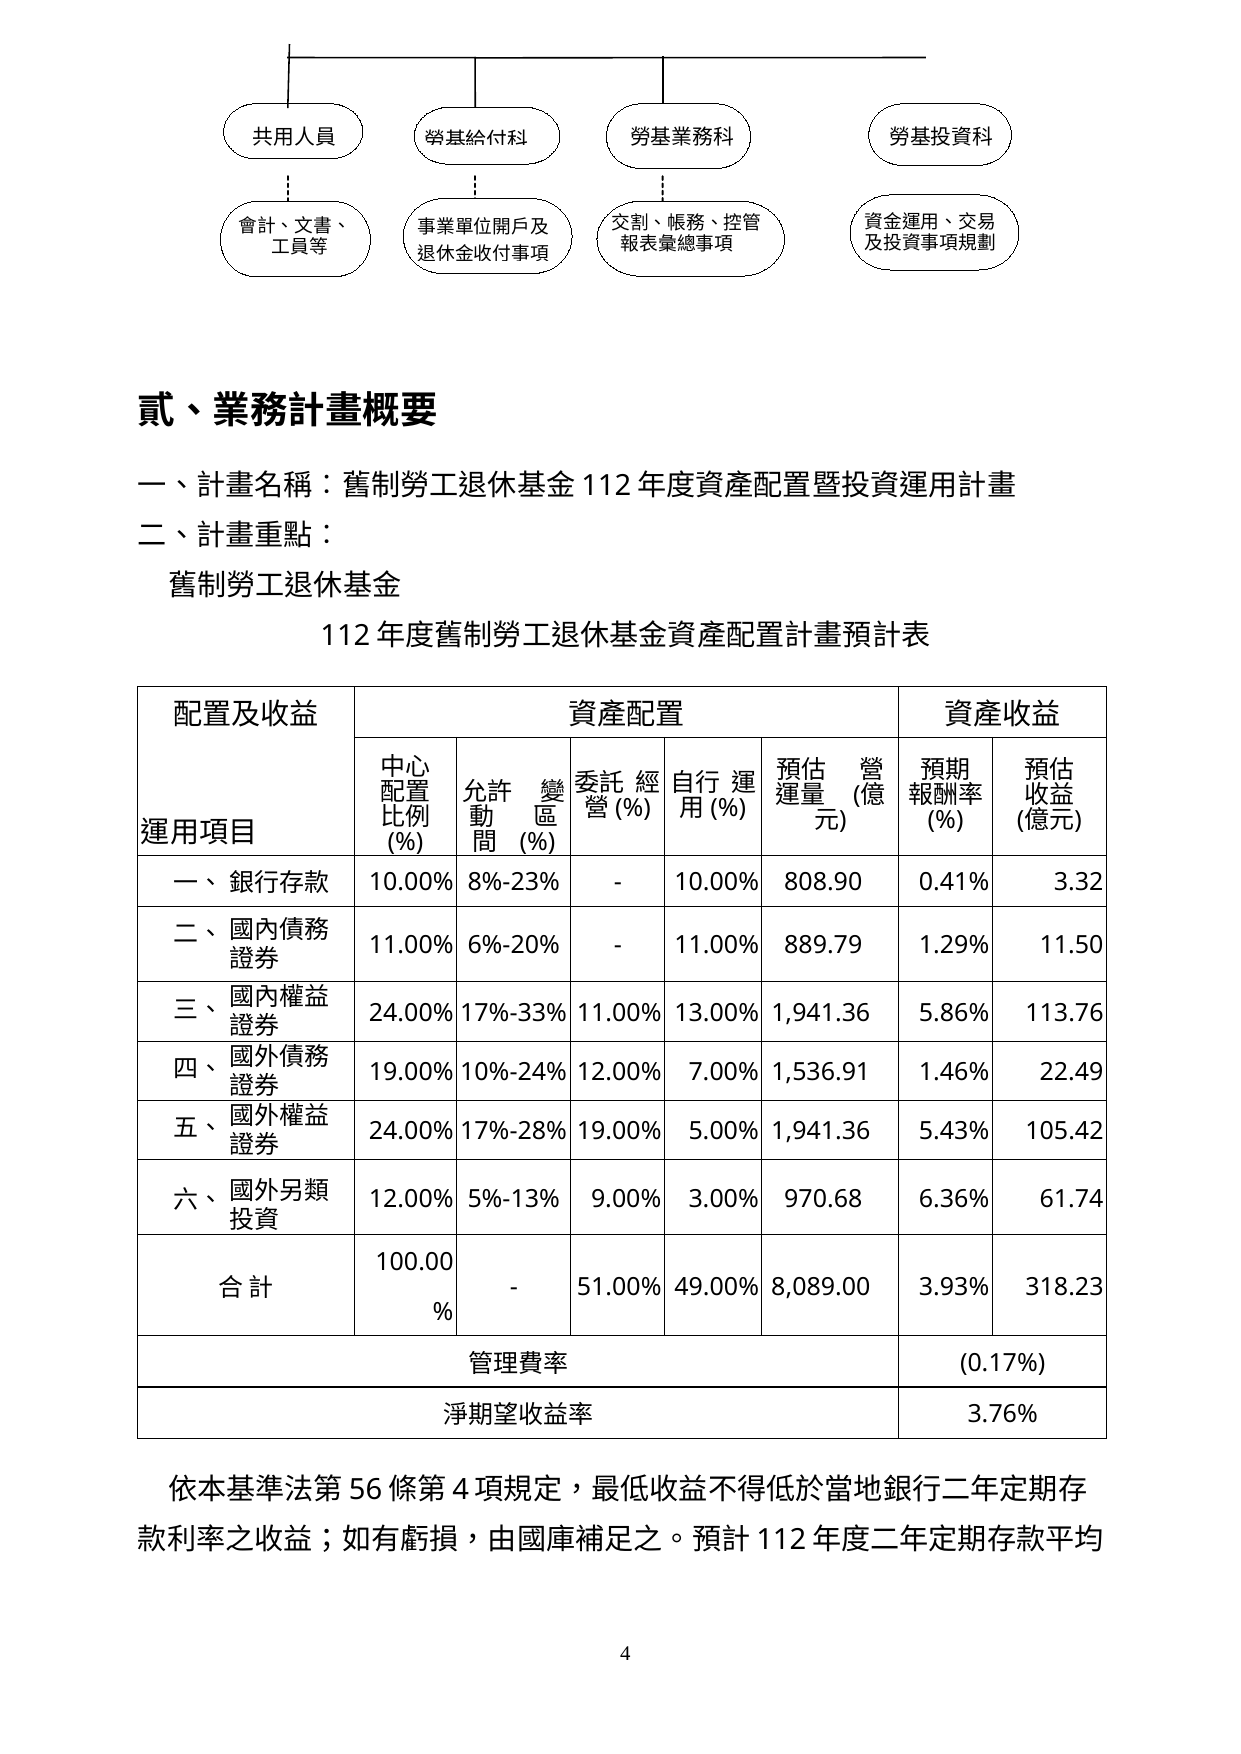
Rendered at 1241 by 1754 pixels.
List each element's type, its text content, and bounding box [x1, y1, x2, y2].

text 二、計畫重點︰ [138, 507, 1113, 557]
table_cell 7.00% [665, 1042, 761, 1100]
table_cell 銀行存款 [226, 856, 354, 906]
table_cell 13.00% [665, 982, 761, 1041]
table_cell 970.68 [762, 1160, 898, 1234]
table_cell [1107, 1041, 1212, 1100]
table_cell 61.74 [993, 1160, 1106, 1234]
table_cell 管理費率 [138, 1336, 898, 1386]
table_cell 預估 營運量 (億元) [762, 738, 898, 855]
table_cell 8%-23% [457, 856, 570, 906]
table_cell 11.50 [993, 907, 1106, 981]
text 舊制勞工退休基金 [138, 557, 1113, 607]
table_cell 10.00% [665, 856, 761, 906]
table_cell 24.00% [355, 1101, 456, 1159]
table_cell [1212, 737, 1240, 855]
text 勞基給付科 [424, 123, 538, 145]
table_cell [1107, 981, 1212, 1041]
table_cell 105.42 [993, 1101, 1106, 1159]
table_cell 12.00% [571, 1042, 664, 1100]
text 勞基投資科 [882, 120, 1000, 150]
table_cell 8,089.00 [762, 1235, 898, 1335]
table_cell 9.00% [571, 1160, 664, 1234]
table_cell 預期 報酬率 (%) [899, 738, 992, 855]
table_cell 允許 變動 區間 (%) [457, 738, 570, 855]
table_cell 合 計 [138, 1235, 354, 1335]
table_cell 3.00% [665, 1160, 761, 1234]
table_cell [1212, 855, 1240, 906]
table_cell 六、 [138, 1160, 226, 1234]
table_cell [1107, 1335, 1212, 1386]
table_cell [1212, 981, 1240, 1041]
table_header 資產配置 [355, 687, 898, 737]
table_cell - [457, 1235, 570, 1335]
table_cell 51.00% [571, 1235, 664, 1335]
table_cell 國外另類投資 [226, 1160, 354, 1234]
text 依本基準法第56條第4項規定，最低收益不得低於當地銀行二年定期存款利率之收益；如有虧損，由國庫補足之。預計112年度二年定期存款平均 [138, 1462, 1113, 1562]
table_cell 國外債務證券 [226, 1042, 354, 1100]
table_cell 22.49 [993, 1042, 1106, 1100]
table_cell 預估 收益 (億元) [993, 738, 1106, 855]
table_cell 5.86% [899, 982, 992, 1041]
table_cell 1,941.36 [762, 982, 898, 1041]
text 共用人員 [231, 120, 344, 147]
table_cell 318.23 [993, 1235, 1106, 1335]
text 貳、業務計畫概要 [138, 357, 1113, 457]
text 交割、帳務、控管 [611, 213, 768, 233]
table_cell 19.00% [355, 1042, 456, 1100]
table_cell [1107, 1234, 1212, 1335]
table_cell 3.32 [993, 856, 1106, 906]
table_cell 委託 經營 (%) [571, 738, 664, 855]
text 報表彙總事項 [611, 233, 768, 254]
table_cell 淨期望收益率 [138, 1388, 898, 1437]
table_cell (0.17%) [899, 1336, 1106, 1386]
text 一、計畫名稱︰舊制勞工退休基金112年度資產配置暨投資運用計畫 [138, 457, 1113, 507]
table_cell 3.76% [899, 1388, 1106, 1437]
table_cell 24.00% [355, 982, 456, 1041]
table_cell 6%-20% [457, 907, 570, 981]
table_cell 11.00% [665, 907, 761, 981]
table_cell [1212, 1234, 1240, 1335]
table_cell 0.41% [899, 856, 992, 906]
table_cell [1107, 1159, 1212, 1234]
table_cell 49.00% [665, 1235, 761, 1335]
table_cell 5%-13% [457, 1160, 570, 1234]
table_cell [1107, 1100, 1212, 1159]
table_cell 四、 [138, 1042, 226, 1100]
table_cell 17%-33% [457, 982, 570, 1041]
table_cell [1107, 855, 1212, 906]
table_cell 五、 [138, 1101, 226, 1159]
table_header 配置及收益 [138, 687, 354, 737]
table_cell 中心 配置 比例 (%) [355, 738, 456, 855]
table_cell 6.36% [899, 1160, 992, 1234]
table_cell 19.00% [571, 1101, 664, 1159]
table_cell 1.46% [899, 1042, 992, 1100]
text 會計、文書、 [238, 216, 361, 237]
table_cell 自行 運用 (%) [665, 738, 761, 855]
table_cell 5.00% [665, 1101, 761, 1159]
text 勞基業務科 [629, 120, 735, 150]
table_cell 11.00% [355, 907, 456, 981]
table_cell 國外權益證券 [226, 1101, 354, 1159]
table_cell 808.90 [762, 856, 898, 906]
table_cell 三、 [138, 982, 226, 1041]
table_cell [1107, 1386, 1212, 1437]
table_cell 1,941.36 [762, 1101, 898, 1159]
text 資金運用、交易 [864, 212, 999, 233]
table_cell [1212, 1335, 1240, 1386]
table_cell [1107, 737, 1212, 855]
table_cell 二、 [138, 907, 226, 981]
table_cell 一、 [138, 856, 226, 906]
table_cell 12.00% [355, 1160, 456, 1234]
table_cell 運用項目 [138, 737, 354, 855]
table_cell 國內權益證券 [226, 982, 354, 1041]
table_cell 10.00% [355, 856, 456, 906]
table_cell 1,536.91 [762, 1042, 898, 1100]
text 112年度舊制勞工退休基金資產配置計畫預計表 [138, 607, 1113, 657]
table_cell 1.29% [899, 907, 992, 981]
table_cell 17%-28% [457, 1101, 570, 1159]
table_cell [1107, 906, 1212, 981]
table_cell [1212, 1100, 1240, 1159]
table_cell [1212, 906, 1240, 981]
table_cell - [571, 856, 664, 906]
table_cell 100.00% [355, 1235, 456, 1335]
text 工員等 [238, 237, 361, 257]
text 及投資事項規劃 [864, 233, 999, 254]
table_cell [1212, 1159, 1240, 1234]
table_cell - [571, 907, 664, 981]
table_header 資產收益 [899, 687, 1106, 737]
text 事業單位開戶及退休金收付事項 [417, 212, 554, 261]
table_cell 11.00% [571, 982, 664, 1041]
table_cell 國內債務證券 [226, 907, 354, 981]
table_header [1107, 686, 1212, 737]
table_cell 5.43% [899, 1101, 992, 1159]
table_cell 3.93% [899, 1235, 992, 1335]
table_cell 10%-24% [457, 1042, 570, 1100]
table_cell 889.79 [762, 907, 898, 981]
table_cell 113.76 [993, 982, 1106, 1041]
table_cell [1212, 1386, 1240, 1437]
table_cell [1212, 1041, 1240, 1100]
table_header [1212, 686, 1240, 737]
